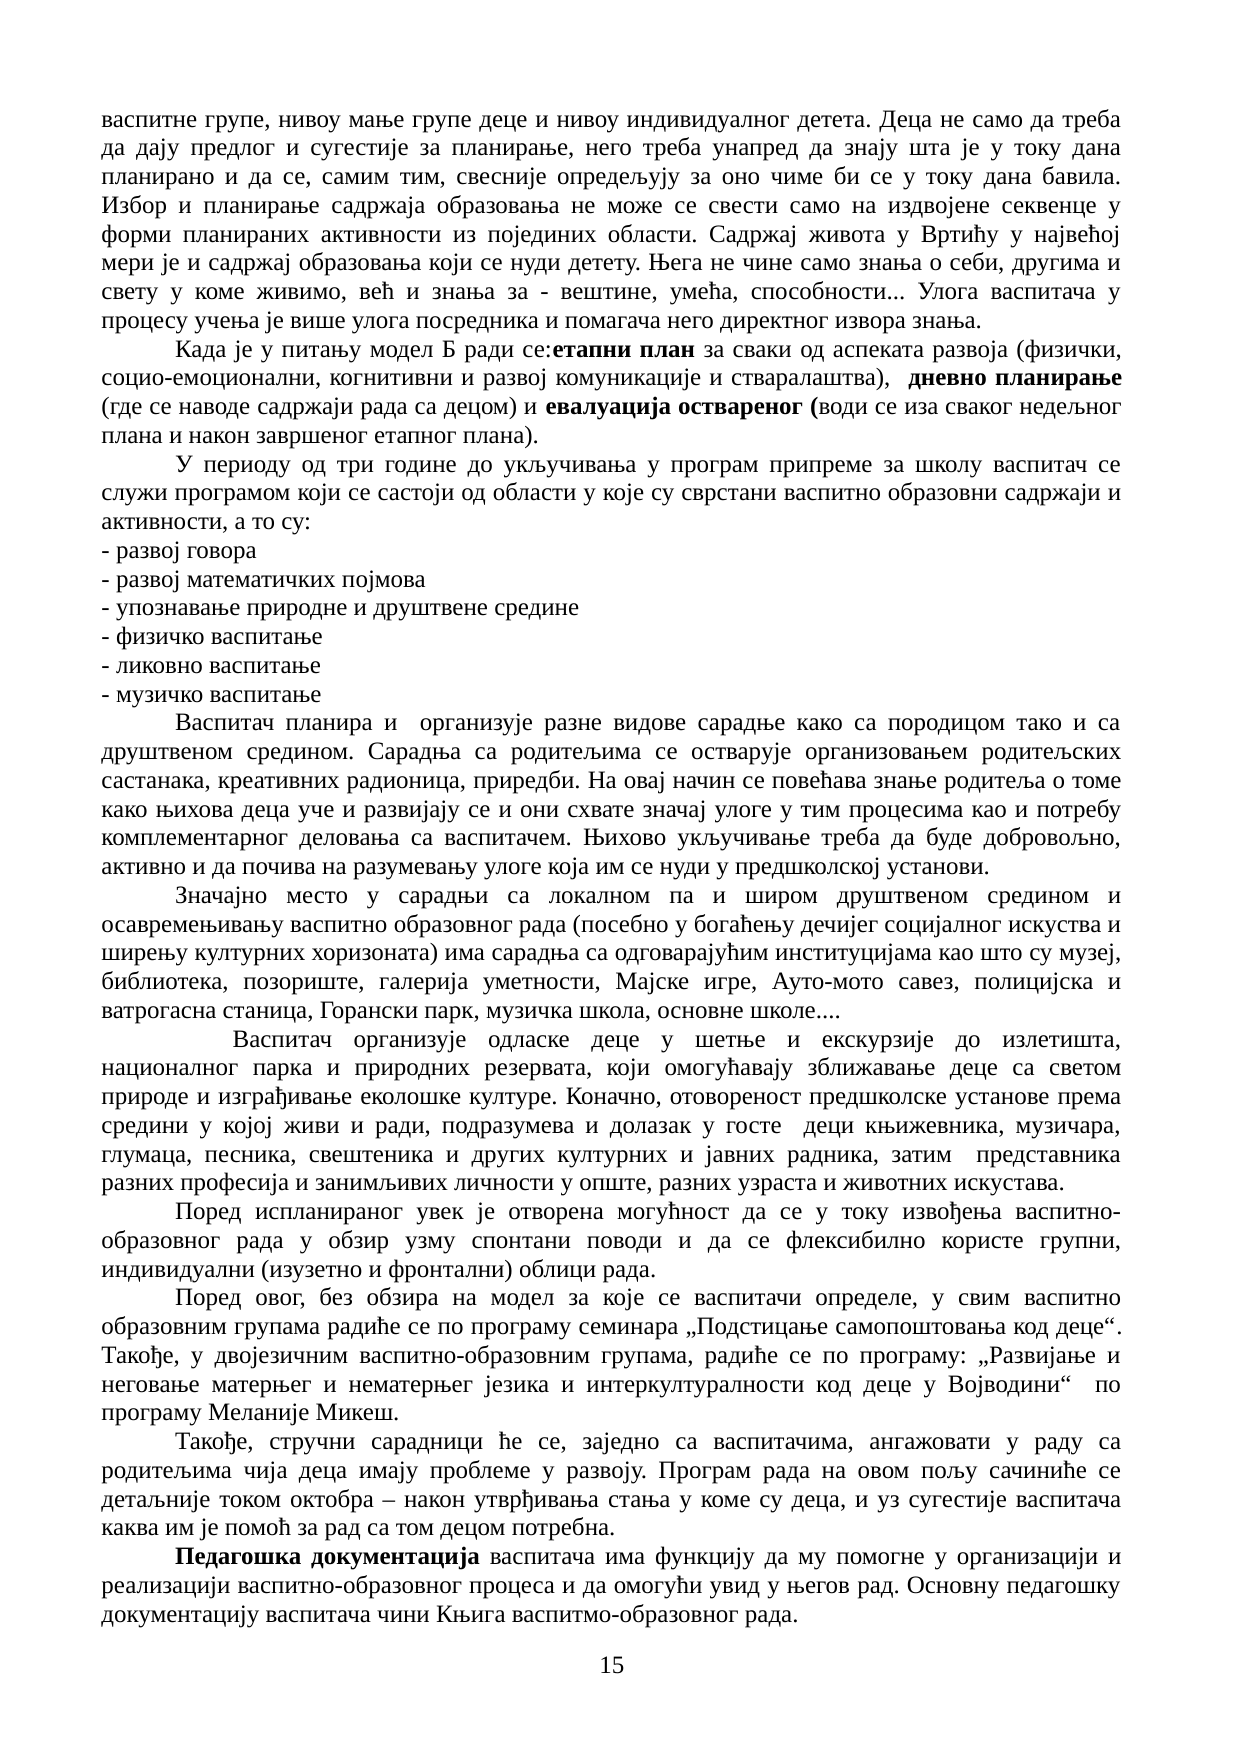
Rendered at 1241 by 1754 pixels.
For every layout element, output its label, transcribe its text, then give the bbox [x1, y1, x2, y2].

text Такође, стручни сарадници ће се, заједно са васпитачима, ангажовати у раду са родитељима чија деца имају проблеме у развоју. Програм рада на овом пољу сачиниће се детаљније током октобра – након утврђивања стања у коме су деца, и уз сугестије васпитача каква им је помоћ за рад са том децом потребна. [101, 1426, 1122, 1541]
text У периоду од три године до укључивања у програм припреме за школу васпитач се служи програмом који се састоји од области у које су сврстани васпитно образовни садржаји и активности, а то су: [101, 449, 1122, 535]
text васпитне групе, нивоу мање групе деце и нивоу индивидуалног детета. Деца не само да треба да дају предлог и сугестије за планирање, него треба унапред да знају шта је у току дана планирано и да се, самим тим, свесније опредељују за оно чиме би се у току дана бавила. Избор и планирање садржаја образовања не може се свести само на издвојене секвенце у форми планираних активности из појединих области. Садржај живота у Вртићу у највећој мери је и садржај образовања који се нуди детету. Њега не чине само знања о себи, другима и свету у коме живимо, већ и знања за - вештине, умећа, способности... Улога васпитача у процесу учења је више улога посредника и помагача него директног извора знања. [101, 104, 1122, 334]
text - упознавање природне и друштвене средине [101, 592, 1122, 621]
text - развој говора [101, 535, 1122, 564]
text Значајно место у сарадњи са локалном па и широм друштвеном средином и осавремењивању васпитно образовног рада (посебно у богаћењу дечијег социјалног искуства и ширењу културних хоризоната) има сарадња са одговарајућим институцијама као што су музеј, библиотека, позориште, галерија уметности, Мајске игре, Ауто-мото савез, полицијска и ватрогасна станица, Горански парк, музичка школа, основне школе.... [101, 880, 1122, 1024]
text Педагошка документација васпитача има функцију да му помогне у организацији и реализацији васпитно-образовног процеса и да омогући увид у његов рад. Основну педагошку документацију васпитача чини Књига васпитмо-образовног рада. [101, 1541, 1122, 1627]
text Васпитач организује одласке деце у шетње и екскурзије до излетишта, националног парка и природних резервата, који омогућавају зближавање деце са светом природе и изграђивање еколошке културе. Коначно, отовореност предшколске установе према средини у којој живи и ради, подразумева и долазак у госте деци књижевника, музичара, глумаца, песника, свештеника и других културних и јавних радника, затим представника разних професија и занимљивих личности у опште, разних узраста и животних искустава. [101, 1024, 1122, 1196]
text - развој математичких појмова [101, 564, 1122, 592]
text Васпитач планира и организује разне видове сарадње како са породицом тако и са друштвеном средином. Сарадња са родитељима се остварује организовањем родитељских састанака, креативних радионица, приредби. На овај начин се повећава знање родитеља о томе како њихова деца уче и развијају се и они схвате значај улоге у тим процесима као и потребу комплементарног деловања са васпитачем. Њихово укључивање треба да буде добровољно, активно и да почива на разумевању улоге која им се нуди у предшколској установи. [101, 707, 1122, 880]
text - физичко васпитање [101, 621, 1122, 650]
text Када је у питању модел Б ради се:етапни план за сваки од аспеката развоја (физички, социо-емоционални, когнитивни и развој комуникације и стваралаштва), дневно планирање (где се наводе садржаји рада са децом) и евалуација оствареног (води се иза сваког недељног плана и након завршеног етапног плана). [101, 334, 1122, 449]
text - ликовно васпитање [101, 650, 1122, 679]
text - музичко васпитање [101, 679, 1122, 707]
text Поред испланираног увек је отворена могућност да се у току извођења васпитно-образовног рада у обзир узму спонтани поводи и да се флексибилно користе групни, индивидуални (изузетно и фронтални) облици рада. [101, 1196, 1122, 1282]
text Поред овог, без обзира на модел за које се васпитачи определе, у свим васпитно образовним групама радиће се по програму семинара „Подстицање самопоштовања код деце“. Такође, у двојезичним васпитно-образовним групама, радиће се по програму: „Развијање и неговање матерњег и нематерњег језика и интеркултуралности код деце у Војводини“ по програму Меланије Микеш. [101, 1282, 1122, 1426]
